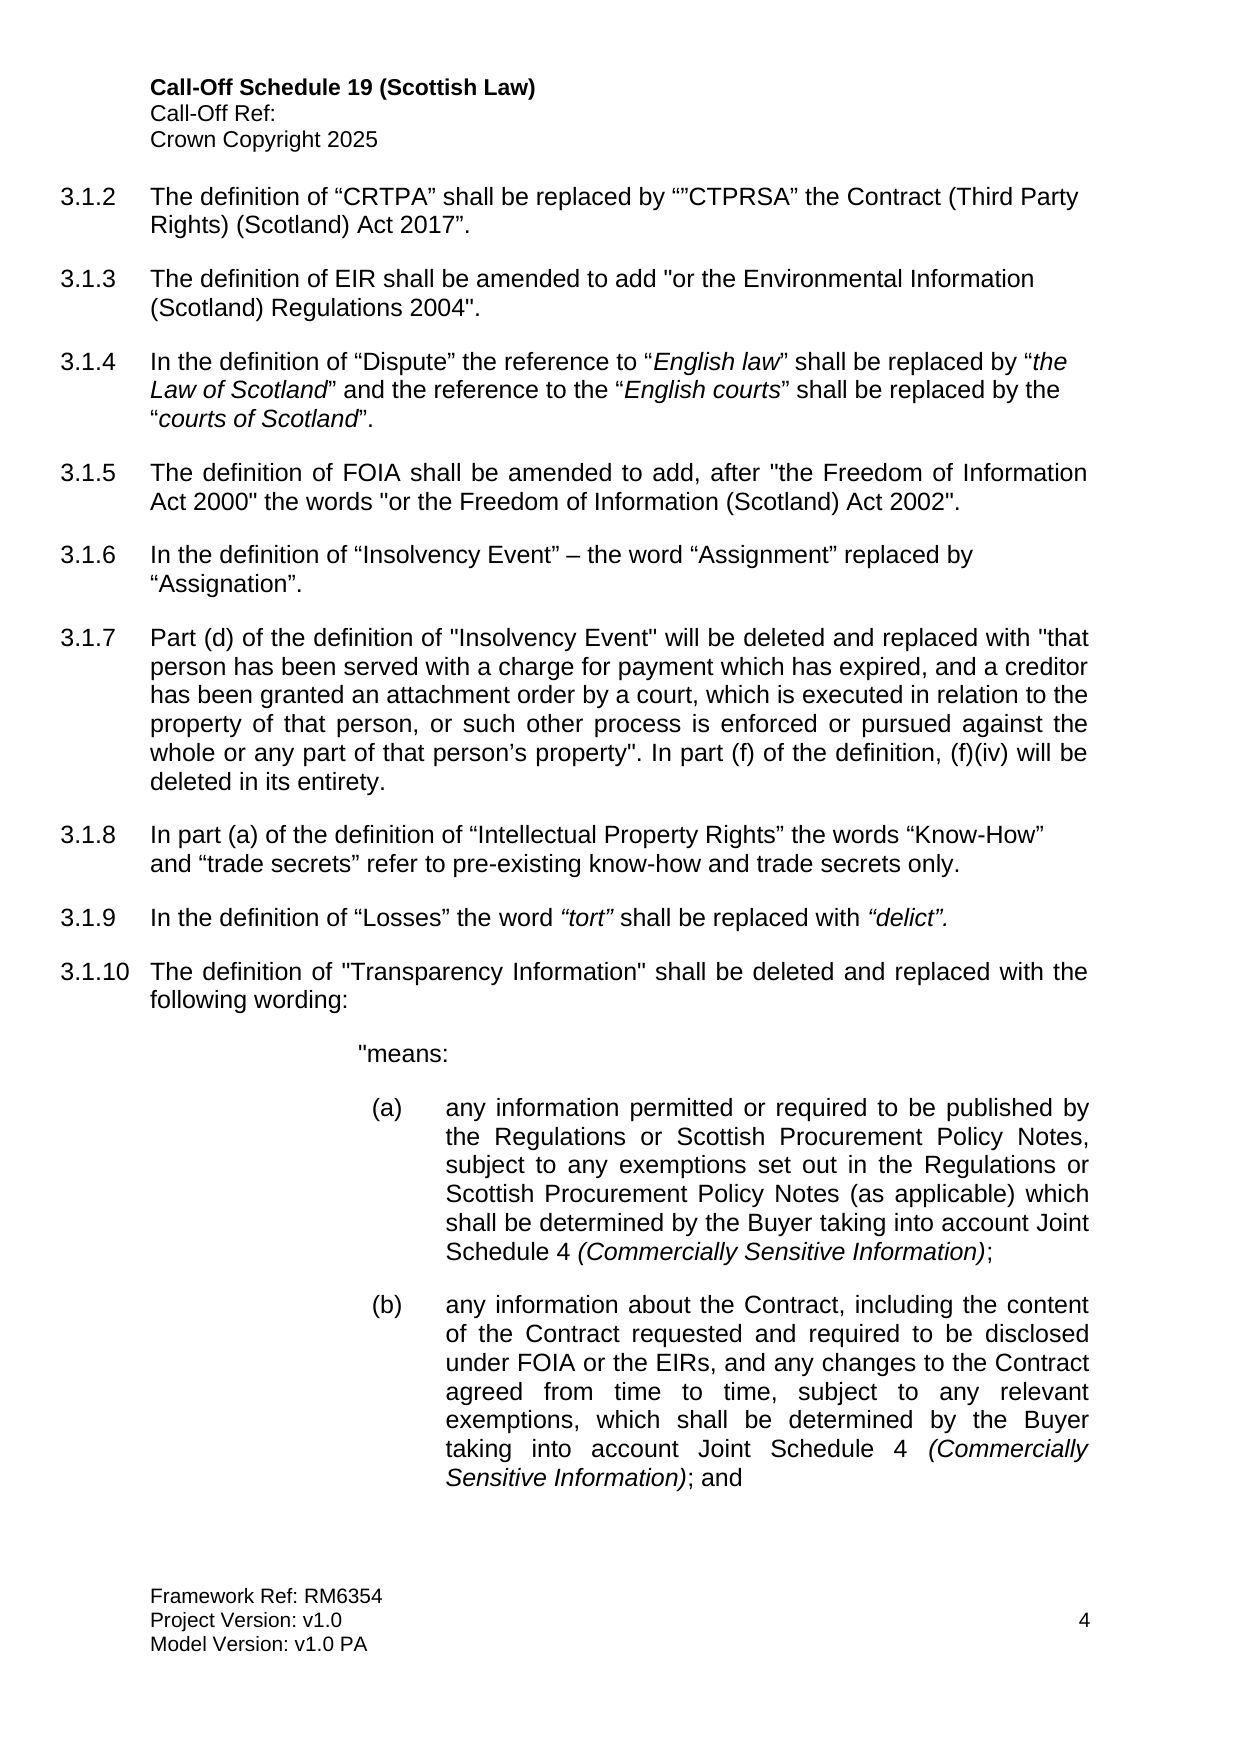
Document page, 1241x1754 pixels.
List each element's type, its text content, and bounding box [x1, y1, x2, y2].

text (b) any information about the Contract, including the content of the Contract requested and required to be disclosed under FOIA or the EIRs, and any changes to the Contract agreed from time to time, subject to any relevant exemptions, which shall be determined by the Buyer taking into account Joint Schedule 4 (Commercially Sensitive Information); and [372, 1290, 1090, 1492]
list Part (d) of the definition of "Insolvency Event" will be deleted and replaced with "that person has been served with a charge for payment which has expired, and a creditor has been granted an attachment order by a court, which is executed in relation to the property of that person, or such other process is enforced or pursued against the whole or any part of that person’s property". In part (f) of the definition, (f)(iv) will be deleted in its entirety. [60, 623, 1090, 795]
list The definition of “CRTPA” shall be replaced by “”CTPRSA” the Contract (Third Party Rights) (Scotland) Act 2017”. [60, 182, 1090, 239]
list In the definition of “Losses” the word “tort” shall be replaced with “delict”. [60, 903, 1090, 932]
list The definition of EIR shall be amended to add "or the Environmental Information (Scotland) Regulations 2004". [60, 264, 1090, 322]
list The definition of FOIA shall be amended to add, after "the Freedom of Information Act 2000" the words "or the Freedom of Information (Scotland) Act 2002". [60, 458, 1090, 515]
list In part (a) of the definition of “Intellectual Property Rights” the words “Know-How” and “trade secrets” refer to pre-existing know-how and trade secrets only. [60, 820, 1090, 878]
text "means: [333, 1039, 1090, 1068]
list The definition of "Transparency Information" shall be deleted and replaced with the following wording: [60, 957, 1090, 1014]
text (a) any information permitted or required to be published by the Regulations or Scottish Procurement Policy Notes, subject to any exemptions set out in the Regulations or Scottish Procurement Policy Notes (as applicable) which shall be determined by the Buyer taking into account Joint Schedule 4 (Commercially Sensitive Information); [372, 1093, 1090, 1265]
list In the definition of “Insolvency Event” – the word “Assignment” replaced by “Assignation”. [60, 540, 1090, 598]
list In the definition of “Dispute” the reference to “English law” shall be replaced by “the Law of Scotland” and the reference to the “English courts” shall be replaced by the “courts of Scotland”. [60, 347, 1090, 433]
